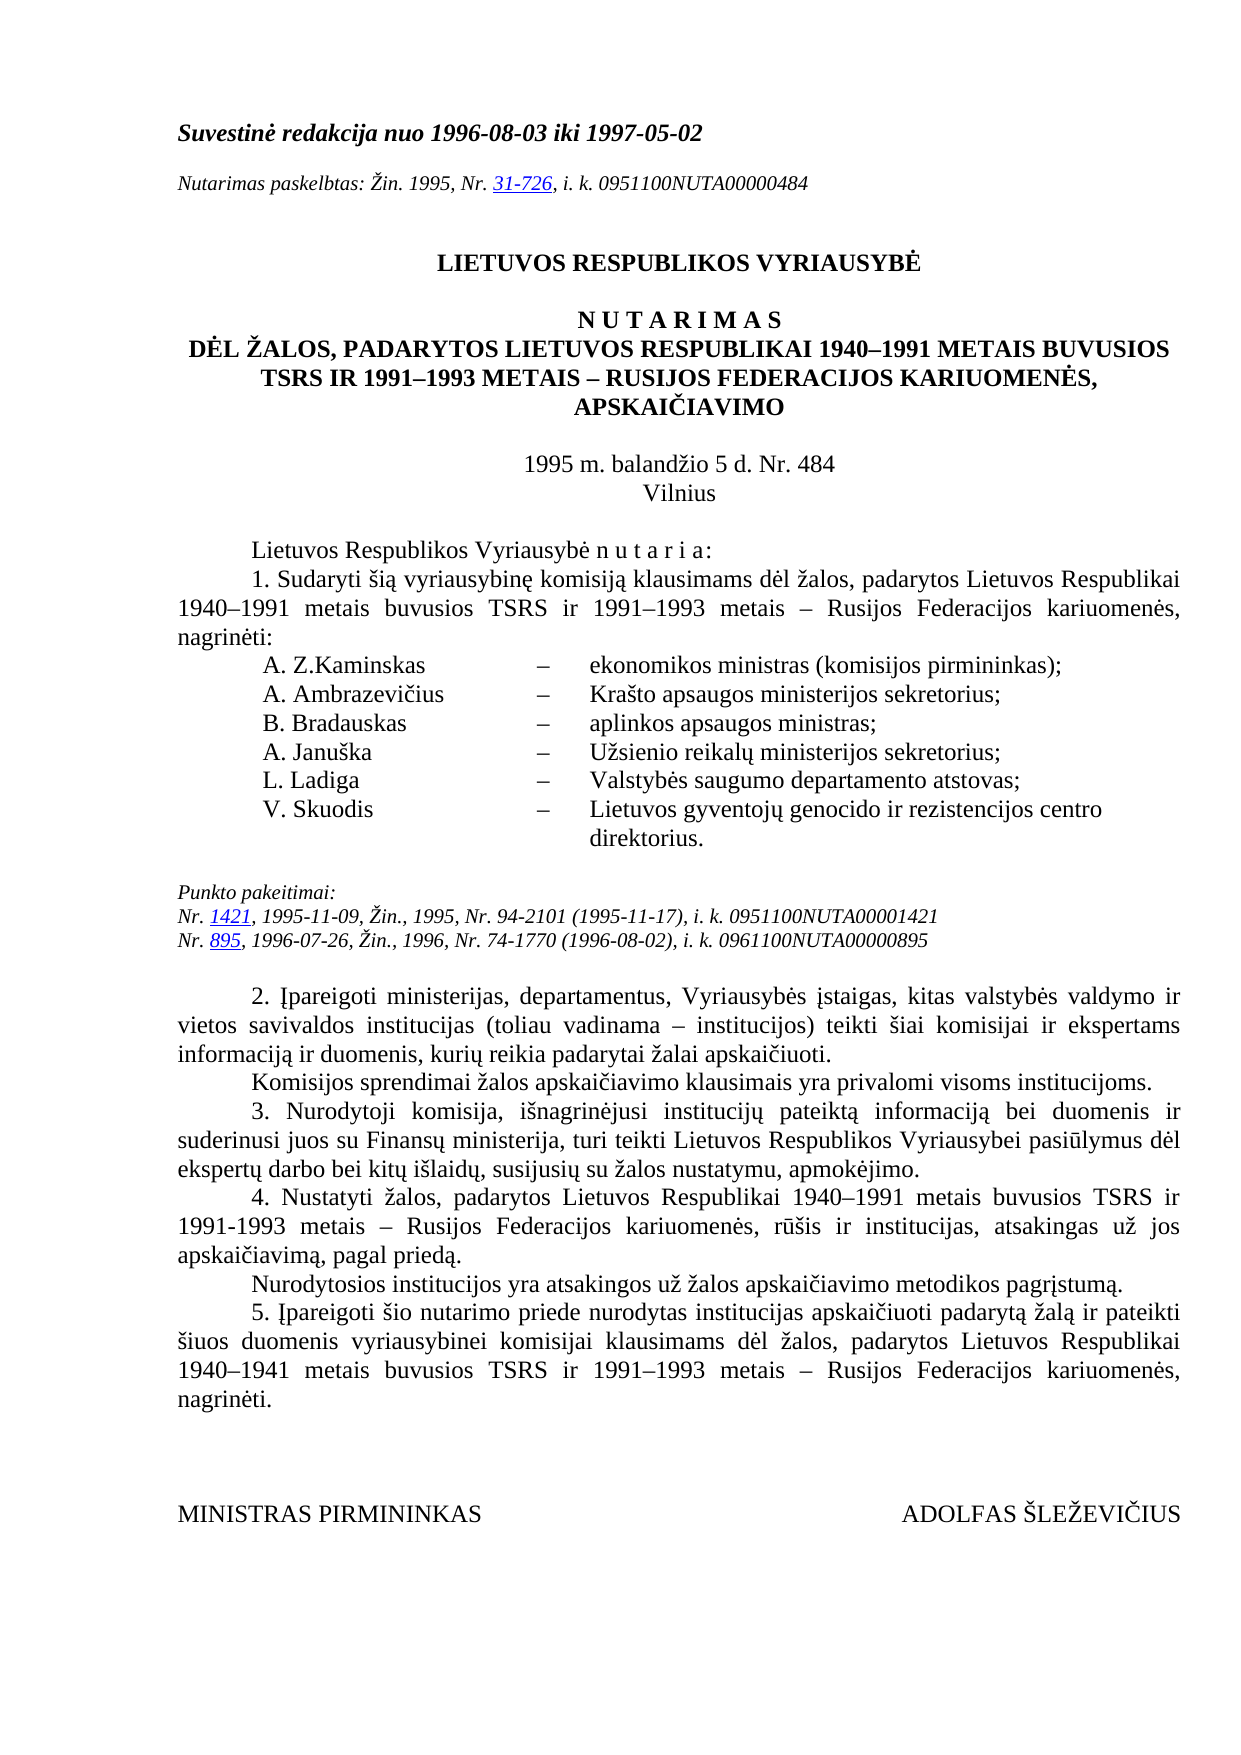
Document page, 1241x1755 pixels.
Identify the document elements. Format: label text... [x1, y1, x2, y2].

table_cell Lietuvos gyventojų genocido ir rezistencijos centro direktorius. [578, 794, 1204, 852]
text 4. Nustatyti žalos, padarytos Lietuvos Respublikai 1940–1991 metais buvusios TSRS ir 1991-1993 metais – Rusijos Federacijos kariuomenės, rūšis ir institucijas, atsakingas už jos apskaičiavimą, pagal priedą. [177, 1182, 1181, 1269]
text Nr. 1421, 1995-11-09, Žin., 1995, Nr. 94-2101 (1995-11-17), i. k. 0951100NUTA00001421 [177, 904, 1181, 928]
text Lietuvos Respublikos Vyriausybė nutaria: [177, 535, 1181, 564]
table_cell – [519, 737, 578, 765]
text Suvestinė redakcija nuo 1996-08-03 iki 1997-05-02 [177, 118, 1181, 147]
table_cell Užsienio reikalų ministerijos sekretorius; [578, 737, 1204, 765]
text N U T A R I M A S [177, 305, 1181, 334]
text 1. Sudaryti šią vyriausybinę komisiją klausimams dėl žalos, padarytos Lietuvos Respublikai 1940–1991 metais buvusios TSRS ir 1991–1993 metais – Rusijos Federacijos kariuomenės, nagrinėti: [177, 564, 1181, 650]
text LIETUVOS RESPUBLIKOS VYRIAUSYBĖ [177, 248, 1181, 277]
table_header A. Z.Kaminskas [177, 650, 519, 679]
table_cell – [519, 679, 578, 708]
table_cell Krašto apsaugos ministerijos sekretorius; [578, 679, 1204, 708]
table_cell Valstybės saugumo departamento atstovas; [578, 765, 1204, 794]
text Nr. 895, 1996-07-26, Žin., 1996, Nr. 74-1770 (1996-08-02), i. k. 0961100NUTA00000895 [177, 928, 1181, 952]
table_cell L. Ladiga [177, 765, 519, 794]
text DĖL ŽALOS, PADARYTOS LIETUVOS RESPUBLIKAI 1940–1991 METAIS BUVUSIOS TSRS IR 1991–1993 METAIS – RUSIJOS FEDERACIJOS KARIUOMENĖS, APSKAIČIAVIMO [177, 334, 1181, 420]
table_cell – [519, 708, 578, 737]
table_header ekonomikos ministras (komisijos pirmininkas); [578, 650, 1204, 679]
text MINISTRAS PIRMININKAS ADOLFAS ŠLEŽEVIČIUS [177, 1499, 1181, 1527]
text Punkto pakeitimai: [177, 880, 1181, 904]
text 1995 m. balandžio 5 d. Nr. 484 [177, 449, 1181, 478]
text 3. Nurodytoji komisija, išnagrinėjusi institucijų pateiktą informaciją bei duomenis ir suderinusi juos su Finansų ministerija, turi teikti Lietuvos Respublikos Vyriausybei pasiūlymus dėl ekspertų darbo bei kitų išlaidų, susijusių su žalos nustatymu, apmokėjimo. [177, 1096, 1181, 1182]
table_cell A. Januška [177, 737, 519, 765]
table_cell – [519, 765, 578, 794]
table_header – [519, 650, 578, 679]
table_cell aplinkos apsaugos ministras; [578, 708, 1204, 737]
text 5. Įpareigoti šio nutarimo priede nurodytas institucijas apskaičiuoti padarytą žalą ir pateikti šiuos duomenis vyriausybinei komisijai klausimams dėl žalos, padarytos Lietuvos Respublikai 1940–1941 metais buvusios TSRS ir 1991–1993 metais – Rusijos Federacijos kariuomenės, nagrinėti. [177, 1297, 1181, 1412]
table_cell – [519, 794, 578, 852]
table_cell V. Skuodis [177, 794, 519, 852]
text Komisijos sprendimai žalos apskaičiavimo klausimais yra privalomi visoms institucijoms. [177, 1067, 1181, 1096]
text Vilnius [177, 478, 1181, 507]
text 2. Įpareigoti ministerijas, departamentus, Vyriausybės įstaigas, kitas valstybės valdymo ir vietos savivaldos institucijas (toliau vadinama – institucijos) teikti šiai komisijai ir ekspertams informaciją ir duomenis, kurių reikia padarytai žalai apskaičiuoti. [177, 981, 1181, 1067]
text Nutarimas paskelbtas: Žin. 1995, Nr. 31-726, i. k. 0951100NUTA00000484 [177, 171, 1181, 195]
table_cell A. Ambrazevičius [177, 679, 519, 708]
table_cell B. Bradauskas [177, 708, 519, 737]
text Nurodytosios institucijos yra atsakingos už žalos apskaičiavimo metodikos pagrįstumą. [177, 1269, 1181, 1297]
